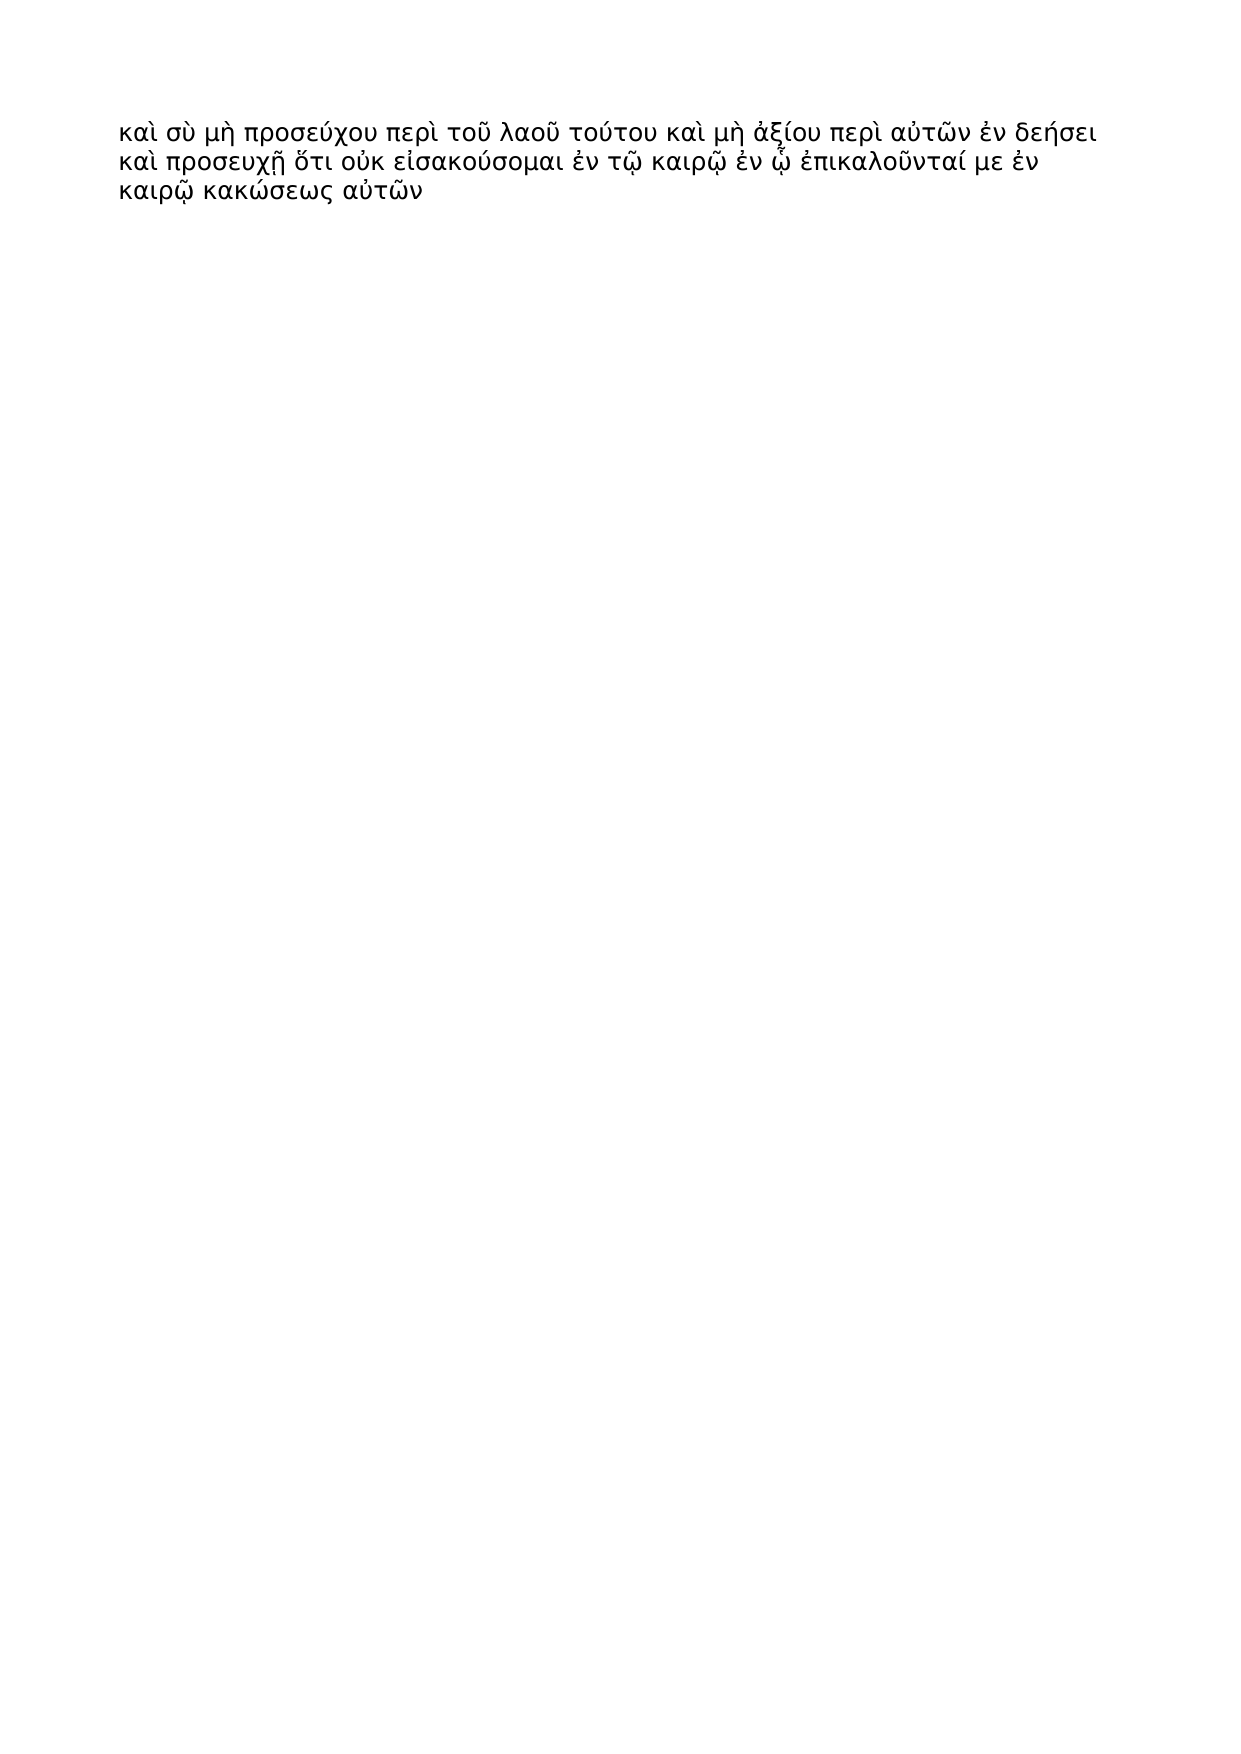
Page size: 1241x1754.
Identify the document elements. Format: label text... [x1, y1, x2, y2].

text καὶ σὺ μὴ προσεύχου περὶ τοῦ λαοῦ τούτου καὶ μὴ ἀξίου περὶ αὐτῶν ἐν δεήσει καὶ προσευχῇ ὅτι οὐκ εἰσακούσομαι ἐν τῷ καιρῷ ἐν ᾧ ἐπικαλοῦνταί με ἐν καιρῷ κακώσεως αὐτῶν [118, 118, 1122, 206]
